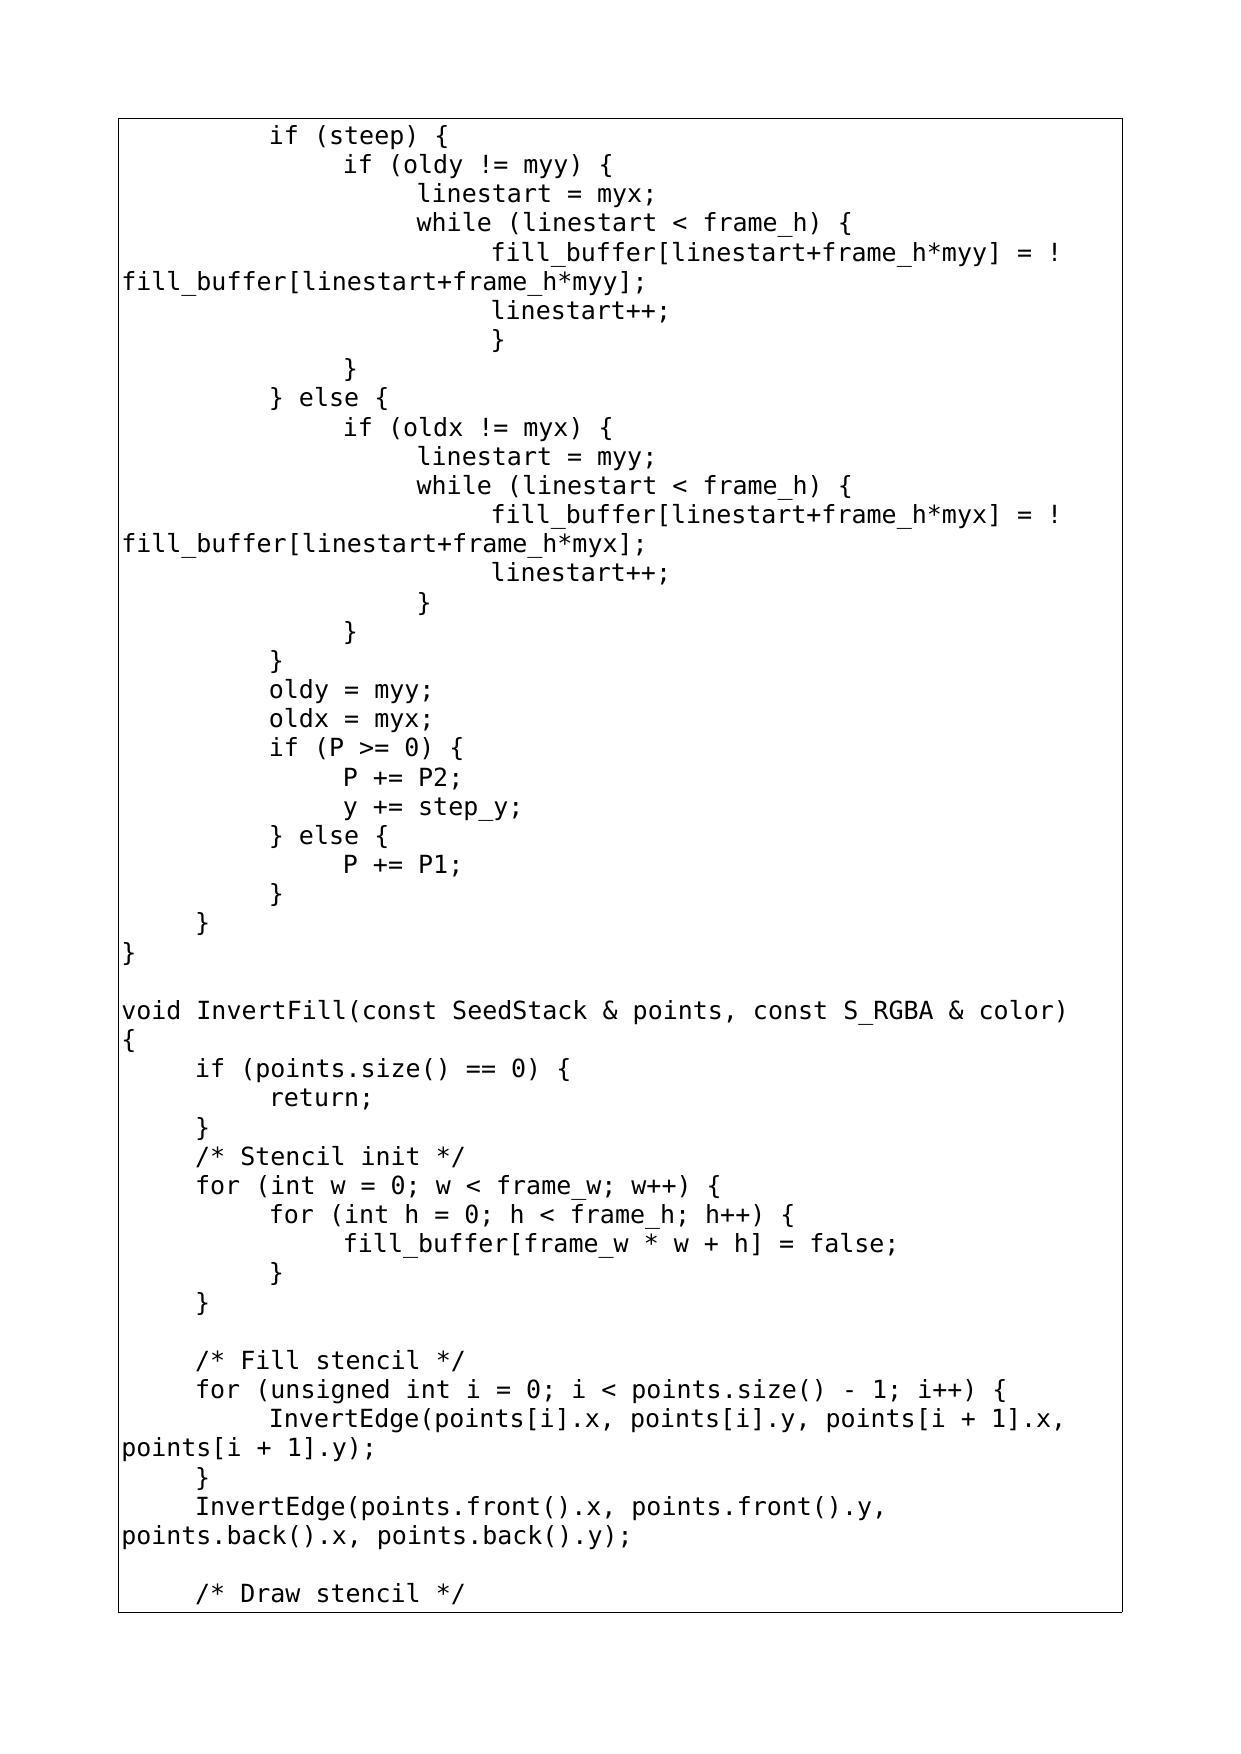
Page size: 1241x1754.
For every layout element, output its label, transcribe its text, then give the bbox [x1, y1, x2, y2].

table_header if (steep) { if (oldy != myy) { linestart = myx; while (linestart < frame_h) { fill_buffer[linestart+frame_h*myy] = !fill_buffer[linestart+frame_h*myy]; linestart++; } } } else { if (oldx != myx) { linestart = myy; while (linestart < frame_h) { fill_buffer[linestart+frame_h*myx] = !fill_buffer[linestart+frame_h*myx]; linestart++; } } } oldy = myy; oldx = myx; if (P >= 0) { P += P2; y += step_y; } else { P += P1; } } } void InvertFill(const SeedStack & points, const S_RGBA & color) { if (points.size() == 0) { return; } /* Stencil init */ for (int w = 0; w < frame_w; w++) { for (int h = 0; h < frame_h; h++) { fill_buffer[frame_w * w + h] = false; } } /* Fill stencil */ for (unsigned int i = 0; i < points.size() - 1; i++) { InvertEdge(points[i].x, points[i].y, points[i + 1].x, points[i + 1].y); } InvertEdge(points.front().x, points.front().y, points.back().x, points.back().y); /* Draw stencil */ [119, 119, 1122, 1612]
